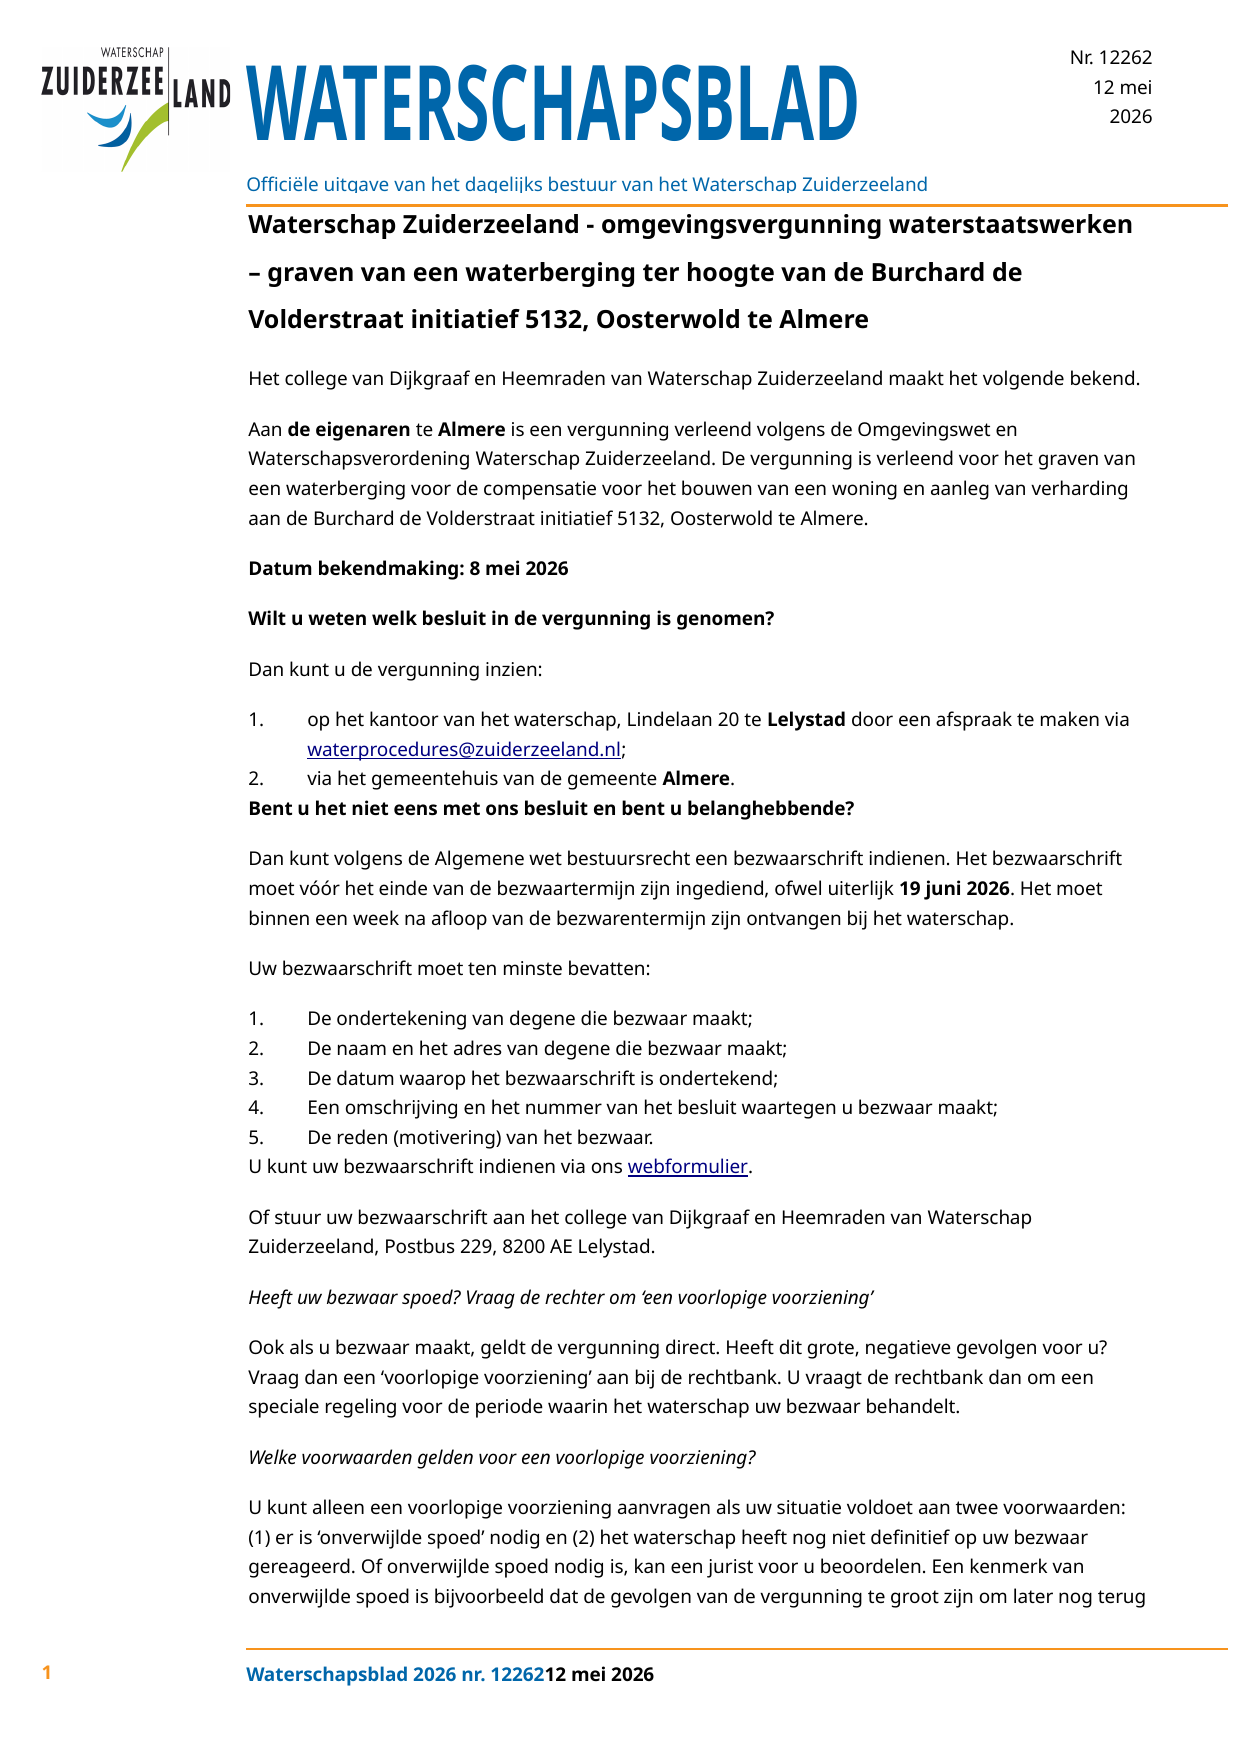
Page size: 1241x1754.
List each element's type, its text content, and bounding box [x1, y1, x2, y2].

text Aan de eigenaren te Almere is een vergunning verleend volgens de Omgevingswet en Waterschapsverordening Waterschap Zuiderzeeland. De vergunning is verleend voor het graven van een waterberging voor de compensatie voor het bouwen van een woning en aanleg van verharding aan de Burchard de Volderstraat initiatief 5132, Oosterwold te Almere. [248, 416, 1152, 530]
text Dan kunt u de vergunning inzien: [248, 656, 1152, 682]
text Datum bekendmaking: 8 mei 2026 [248, 555, 1152, 581]
list De ondertekening van degene die bezwaar maakt; [248, 1006, 1152, 1031]
text Waterschap Zuiderzeeland - omgevingsvergunning waterstaatswerken – graven van een waterberging ter hoogte van de Burchard de Volderstraat initiatief 5132, Oosterwold te Almere [248, 207, 1152, 336]
text Dan kunt volgens de Algemene wet bestuursrecht een bezwaarschrift indienen. Het bezwaarschrift moet vóór het einde van de bezwaartermijn zijn ingediend, ofwel uiterlijk 19 juni 2026. Het moet binnen een week na afloop van de bezwarentermijn zijn ontvangen bij het waterschap. [248, 846, 1152, 930]
text Het college van Dijkgraaf en Heemraden van Waterschap Zuiderzeeland maakt het volgende bekend. [248, 366, 1152, 391]
list De datum waarop het bezwaarschrift is ondertekend; [248, 1065, 1152, 1090]
list via het gemeentehuis van de gemeente Almere. [248, 766, 1152, 791]
text Welke voorwaarden gelden voor een voorlopige voorziening? [248, 1444, 1152, 1469]
text Heeft uw bezwaar spoed? Vraag de rechter om ‘een voorlopige voorziening’ [248, 1284, 1152, 1309]
list De naam en het adres van degene die bezwaar maakt; [248, 1035, 1152, 1061]
text Bent u het niet eens met ons besluit en bent u belanghebbende? [248, 795, 1152, 821]
picture [41, 47, 231, 172]
text Of stuur uw bezwaarschrift aan het college van Dijkgraaf en Heemraden van Waterschap Zuiderzeeland, Postbus 229, 8200 AE Lelystad. [248, 1204, 1152, 1259]
text U kunt alleen een voorlopige voorziening aanvragen als uw situatie voldoet aan twee voorwaarden: (1) er is ‘onverwijlde spoed’ nodig en (2) het waterschap heeft nog niet definitief op uw bezwaar gereageerd. Of onverwijlde spoed nodig is, kan een jurist voor u beoordelen. Een kenmerk van onverwijlde spoed is bijvoorbeeld dat de gevolgen van de vergunning te groot zijn om later nog terug [248, 1494, 1152, 1609]
text Ook als u bezwaar maakt, geldt de vergunning direct. Heeft dit grote, negatieve gevolgen voor u? Vraag dan een ‘voorlopige voorziening’ aan bij de rechtbank. U vraagt de rechtbank dan om een speciale regeling voor de periode waarin het waterschap uw bezwaar behandelt. [248, 1334, 1152, 1419]
text U kunt uw bezwaarschrift indienen via ons webformulier. [248, 1153, 1152, 1179]
text Wilt u weten welk besluit in de vergunning is genomen? [248, 606, 1152, 631]
list op het kantoor van het waterschap, Lindelaan 20 te Lelystad door een afspraak te maken via waterprocedures@zuiderzeeland.nl; [248, 706, 1152, 762]
text Uw bezwaarschrift moet ten minste bevatten: [248, 955, 1152, 981]
list De reden (motivering) van het bezwaar. [248, 1124, 1152, 1149]
list Een omschrijving en het nummer van het besluit waartegen u bezwaar maakt; [248, 1094, 1152, 1120]
